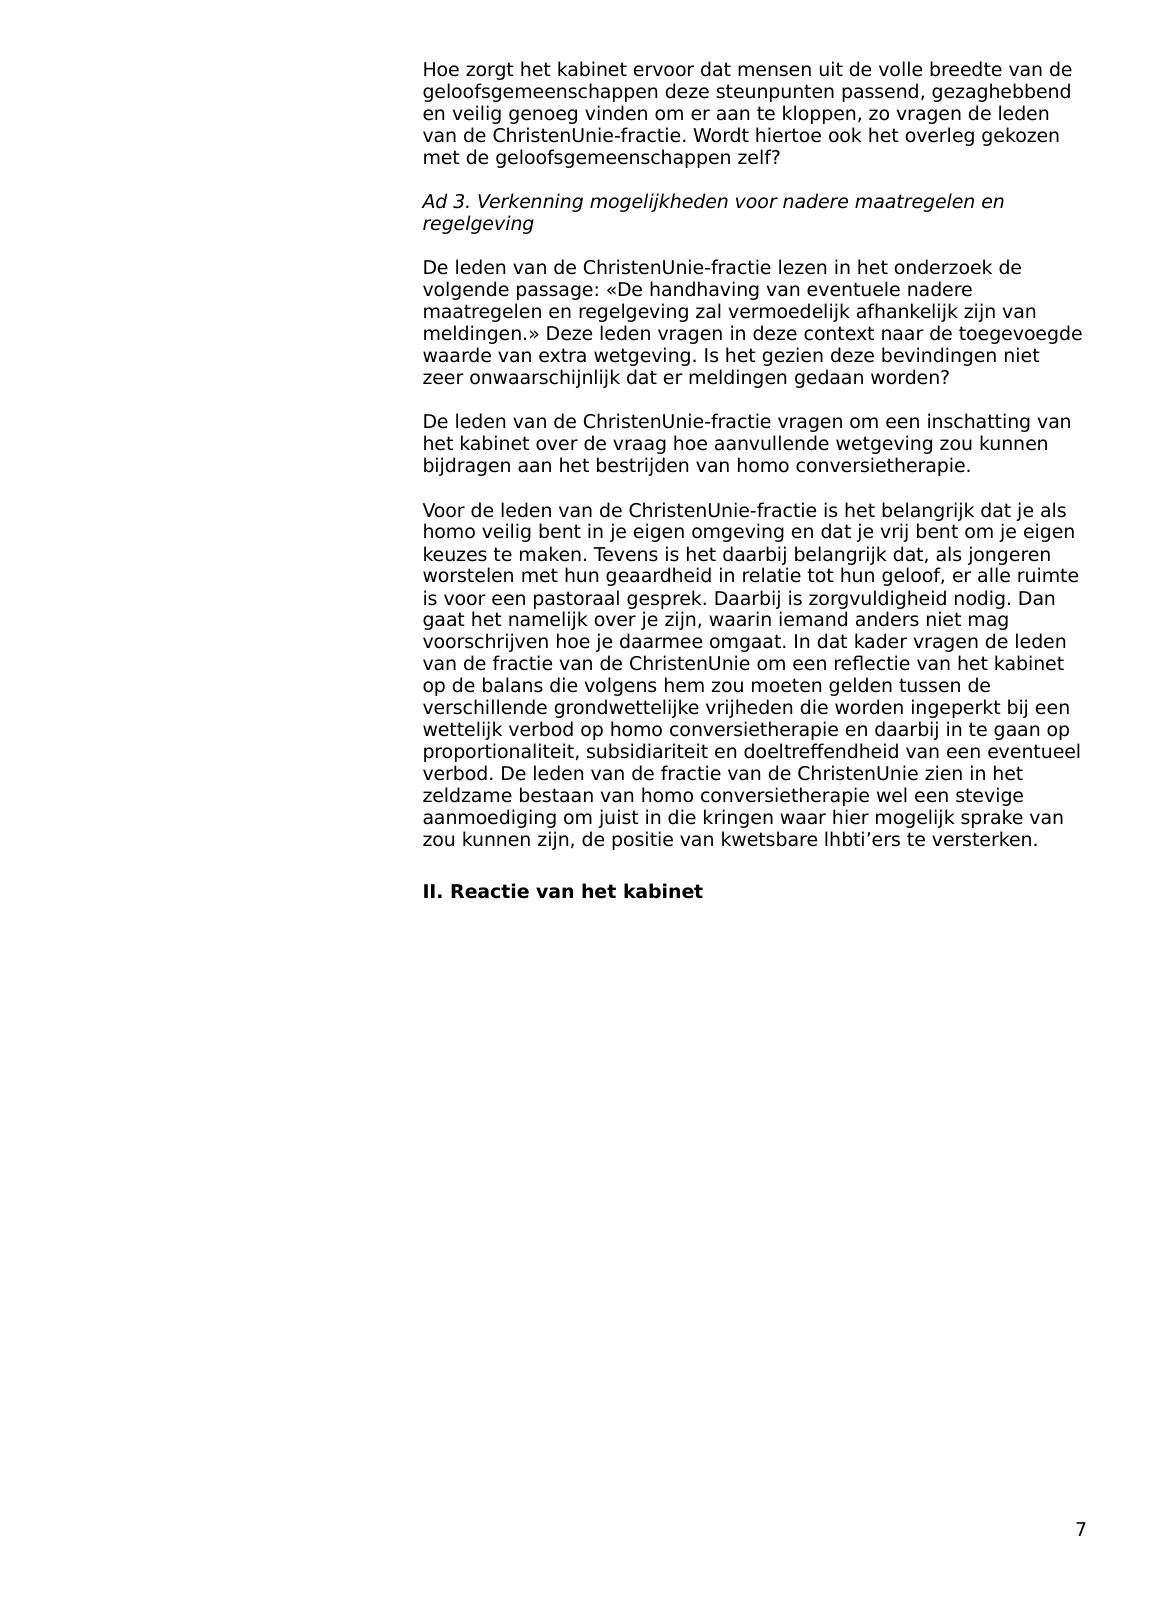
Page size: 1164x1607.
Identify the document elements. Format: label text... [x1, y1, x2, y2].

text Hoe zorgt het kabinet ervoor dat mensen uit de volle breedte van de geloofsgemeenschappen deze steunpunten passend, gezaghebbend en veilig genoeg vinden om er aan te kloppen, zo vragen de leden van de ChristenUnie-fractie. Wordt hiertoe ook het overleg gekozen met de geloofsgemeenschappen zelf? [422, 59, 1087, 169]
text De leden van de ChristenUnie-fractie lezen in het onderzoek de volgende passage: «De handhaving van eventuele nadere maatregelen en regelgeving zal vermoedelijk afhankelijk zijn van meldingen.» Deze leden vragen in deze context naar de toegevoegde waarde van extra wetgeving. Is het gezien deze bevindingen niet zeer onwaarschijnlijk dat er meldingen gedaan worden? [422, 257, 1087, 389]
text Voor de leden van de ChristenUnie-fractie is het belangrijk dat je als homo veilig bent in je eigen omgeving en dat je vrij bent om je eigen keuzes te maken. Tevens is het daarbij belangrijk dat, als jongeren worstelen met hun geaardheid in relatie tot hun geloof, er alle ruimte is voor een pastoraal gesprek. Daarbij is zorgvuldigheid nodig. Dan gaat het namelijk over je zijn, waarin iemand anders niet mag voorschrijven hoe je daarmee omgaat. In dat kader vragen de leden van de fractie van de ChristenUnie om een reflectie van het kabinet op de balans die volgens hem zou moeten gelden tussen de verschillende grondwettelijke vrijheden die worden ingeperkt bij een wettelijk verbod op homo conversietherapie en daarbij in te gaan op proportionaliteit, subsidiariteit en doeltreffendheid van een eventueel verbod. De leden van de fractie van de ChristenUnie zien in het zeldzame bestaan van homo conversietherapie wel een stevige aanmoediging om juist in die kringen waar hier mogelijk sprake van zou kunnen zijn, de positie van kwetsbare lhbti’ers te versterken. [422, 499, 1087, 851]
subtitle Ad 3. Verkenning mogelijkheden voor nadere maatregelen en regelgeving [422, 191, 1087, 235]
text De leden van de ChristenUnie-fractie vragen om een inschatting van het kabinet over de vraag hoe aanvullende wetgeving zou kunnen bijdragen aan het bestrijden van homo conversietherapie. [422, 411, 1087, 477]
subtitle II. Reactie van het kabinet [422, 881, 1087, 903]
